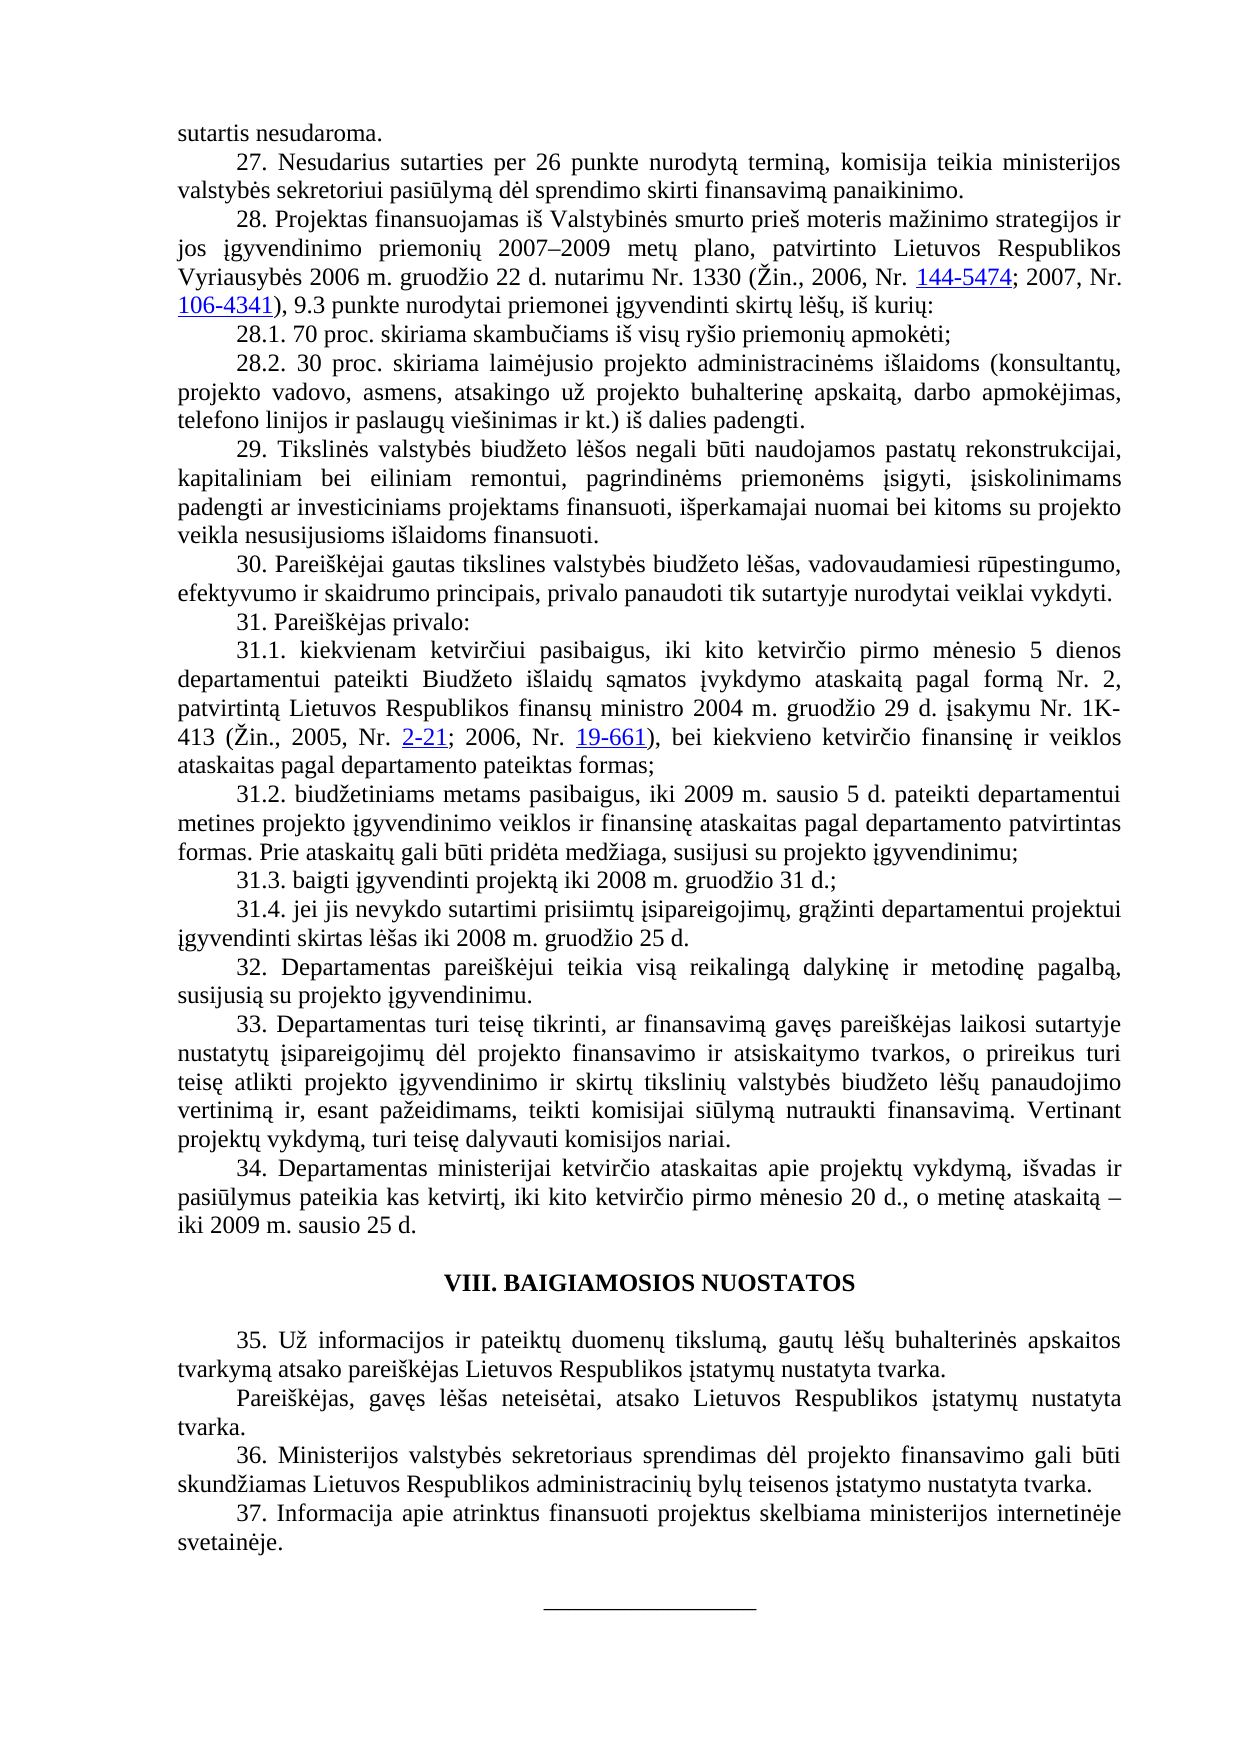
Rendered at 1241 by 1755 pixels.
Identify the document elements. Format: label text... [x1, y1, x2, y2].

text 32. Departamentas pareiškėjui teikia visą reikalingą dalykinę ir metodinę pagalbą, susijusią su projekto įgyvendinimu. [177, 952, 1122, 1009]
text VIII. BAIGIAMOSIOS NUOSTATOS [177, 1268, 1122, 1297]
text 29. Tikslinės valstybės biudžeto lėšos negali būti naudojamos pastatų rekonstrukcijai, kapitaliniam bei eiliniam remontui, pagrindinėms priemonėms įsigyti, įsiskolinimams padengti ar investiciniams projektams finansuoti, išperkamajai nuomai bei kitoms su projekto veikla nesusijusioms išlaidoms finansuoti. [177, 434, 1122, 549]
text 31.4. jei jis nevykdo sutartimi prisiimtų įsipareigojimų, grąžinti departamentui projektui įgyvendinti skirtas lėšas iki 2008 m. gruodžio 25 d. [177, 894, 1122, 952]
text 28.2. 30 proc. skiriama laimėjusio projekto administracinėms išlaidoms (konsultantų, projekto vadovo, asmens, atsakingo už projekto buhalterinę apskaitą, darbo apmokėjimas, telefono linijos ir paslaugų viešinimas ir kt.) iš dalies padengti. [177, 348, 1122, 434]
text 31.1. kiekvienam ketvirčiui pasibaigus, iki kito ketvirčio pirmo mėnesio 5 dienos departamentui pateikti Biudžeto išlaidų sąmatos įvykdymo ataskaitą pagal formą Nr. 2, patvirtintą Lietuvos Respublikos finansų ministro 2004 m. gruodžio 29 d. įsakymu Nr. 1K-413 (Žin., 2005, Nr. 2-21; 2006, Nr. 19-661), bei kiekvieno ketvirčio finansinę ir veiklos ataskaitas pagal departamento pateiktas formas; [177, 636, 1122, 779]
text 37. Informacija apie atrinktus finansuoti projektus skelbiama ministerijos internetinėje svetainėje. [177, 1498, 1122, 1556]
text Pareiškėjas, gavęs lėšas neteisėtai, atsako Lietuvos Respublikos įstatymų nustatyta tvarka. [177, 1383, 1122, 1441]
text 33. Departamentas turi teisę tikrinti, ar finansavimą gavęs pareiškėjas laikosi sutartyje nustatytų įsipareigojimų dėl projekto finansavimo ir atsiskaitymo tvarkos, o prireikus turi teisę atlikti projekto įgyvendinimo ir skirtų tikslinių valstybės biudžeto lėšų panaudojimo vertinimą ir, esant pažeidimams, teikti komisijai siūlymą nutraukti finansavimą. Vertinant projektų vykdymą, turi teisę dalyvauti komisijos nariai. [177, 1009, 1122, 1153]
text _________________ [177, 1584, 1122, 1613]
text 34. Departamentas ministerijai ketvirčio ataskaitas apie projektų vykdymą, išvadas ir pasiūlymus pateikia kas ketvirtį, iki kito ketvirčio pirmo mėnesio 20 d., o metinę ataskaitą – iki 2009 m. sausio 25 d. [177, 1153, 1122, 1239]
text sutartis nesudaroma. [177, 118, 1122, 147]
text 27. Nesudarius sutarties per 26 punkte nurodytą terminą, komisija teikia ministerijos valstybės sekretoriui pasiūlymą dėl sprendimo skirti finansavimą panaikinimo. [177, 147, 1122, 204]
text 31.2. biudžetiniams metams pasibaigus, iki 2009 m. sausio 5 d. pateikti departamentui metines projekto įgyvendinimo veiklos ir finansinę ataskaitas pagal departamento patvirtintas formas. Prie ataskaitų gali būti pridėta medžiaga, susijusi su projekto įgyvendinimu; [177, 779, 1122, 866]
text 30. Pareiškėjai gautas tikslines valstybės biudžeto lėšas, vadovaudamiesi rūpestingumo, efektyvumo ir skaidrumo principais, privalo panaudoti tik sutartyje nurodytai veiklai vykdyti. [177, 549, 1122, 607]
text 36. Ministerijos valstybės sekretoriaus sprendimas dėl projekto finansavimo gali būti skundžiamas Lietuvos Respublikos administracinių bylų teisenos įstatymo nustatyta tvarka. [177, 1441, 1122, 1498]
text 35. Už informacijos ir pateiktų duomenų tikslumą, gautų lėšų buhalterinės apskaitos tvarkymą atsako pareiškėjas Lietuvos Respublikos įstatymų nustatyta tvarka. [177, 1326, 1122, 1383]
text 31. Pareiškėjas privalo: [177, 607, 1122, 636]
text 28. Projektas finansuojamas iš Valstybinės smurto prieš moteris mažinimo strategijos ir jos įgyvendinimo priemonių 2007–2009 metų plano, patvirtinto Lietuvos Respublikos Vyriausybės 2006 m. gruodžio 22 d. nutarimu Nr. 1330 (Žin., 2006, Nr. 144-5474; 2007, Nr. 106-4341), 9.3 punkte nurodytai priemonei įgyvendinti skirtų lėšų, iš kurių: [177, 204, 1122, 319]
text 28.1. 70 proc. skiriama skambučiams iš visų ryšio priemonių apmokėti; [177, 319, 1122, 348]
text 31.3. baigti įgyvendinti projektą iki 2008 m. gruodžio 31 d.; [177, 866, 1122, 894]
